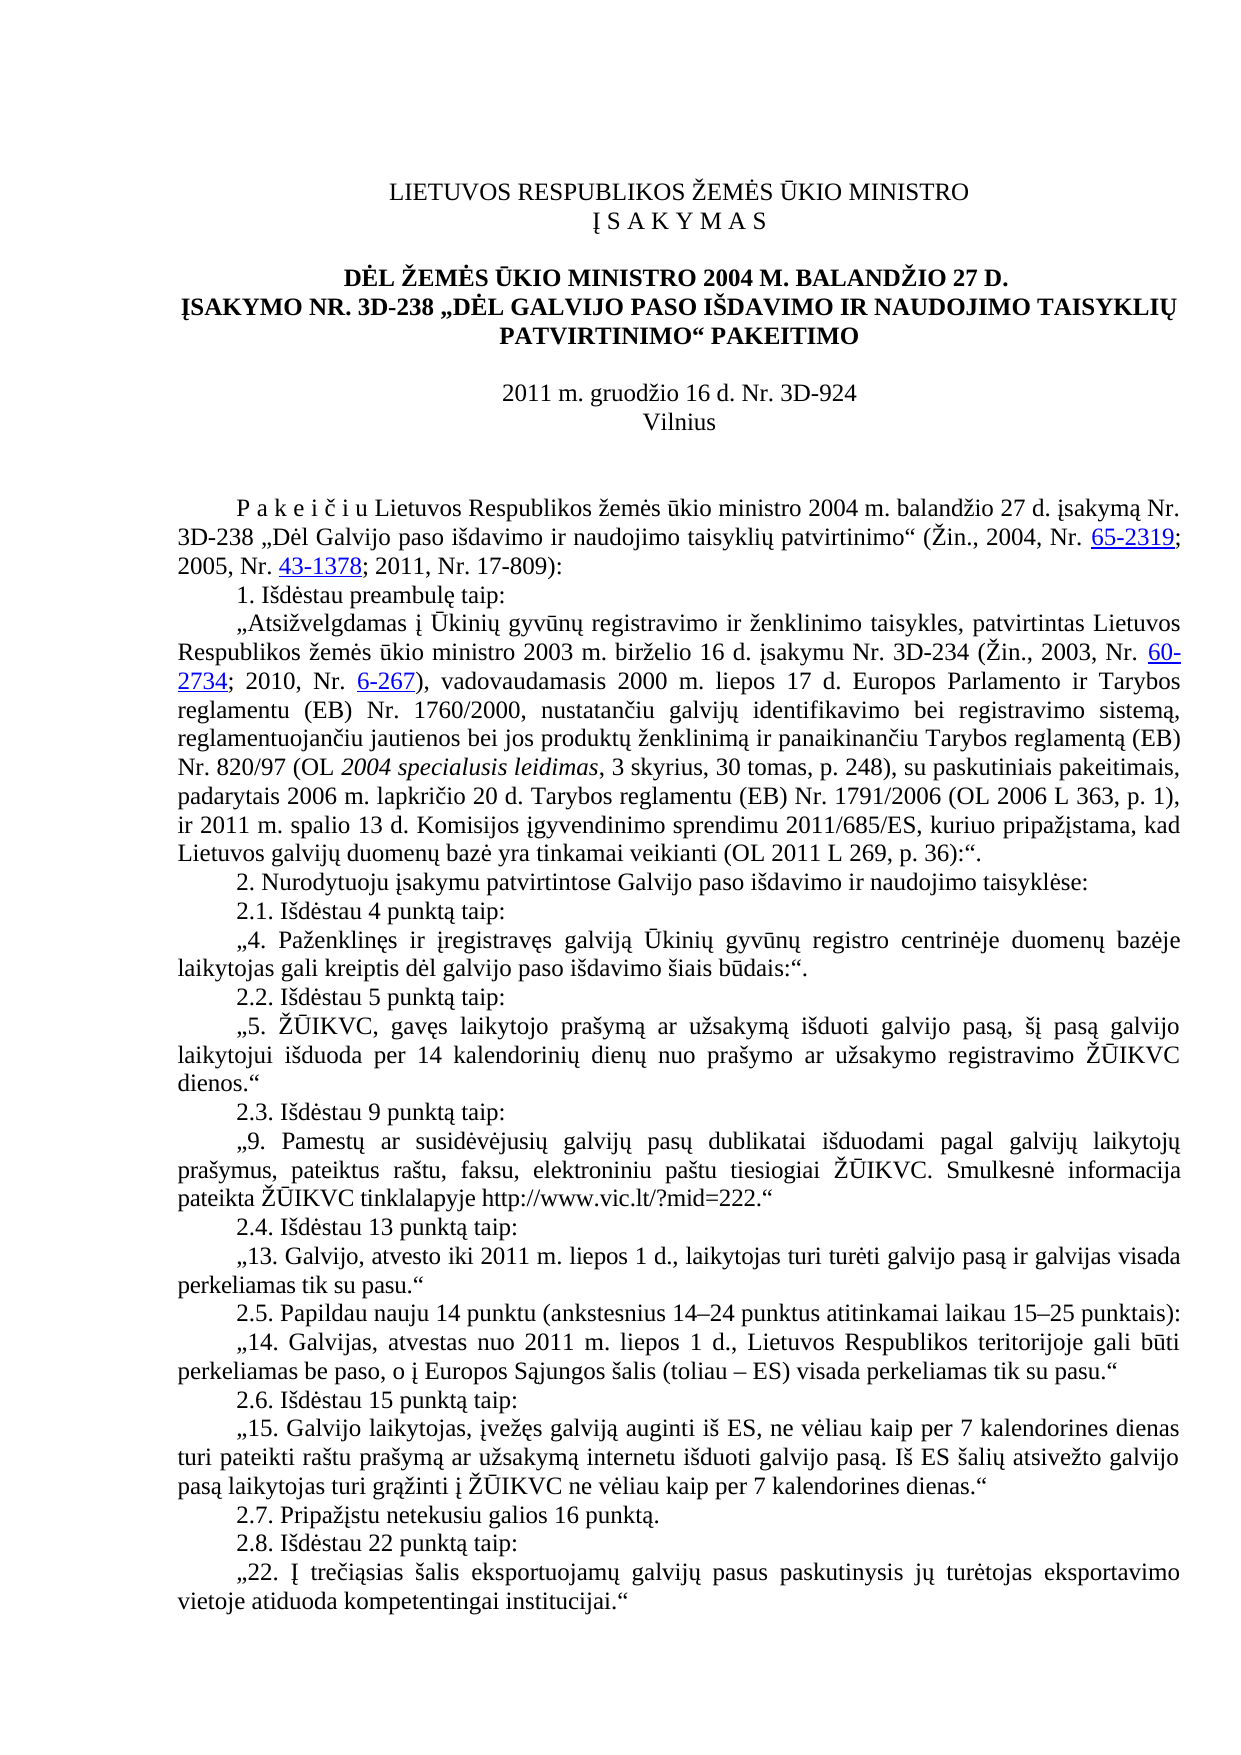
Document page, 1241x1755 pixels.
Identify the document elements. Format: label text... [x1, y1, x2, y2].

text „13. Galvijo, atvesto iki 2011 m. liepos 1 d., laikytojas turi turėti galvijo pasą ir galvijas visada perkeliamas tik su pasu.“ [177, 1241, 1181, 1298]
text „9. Pamestų ar susidėvėjusių galvijų pasų dublikatai išduodami pagal galvijų laikytojų prašymus, pateiktus raštu, faksu, elektroniniu paštu tiesiogiai ŽŪIKVC. Smulkesnė informacija pateikta ŽŪIKVC tinklalapyje http://www.vic.lt/?mid=222.“ [177, 1126, 1181, 1212]
text „5. ŽŪIKVC, gavęs laikytojo prašymą ar užsakymą išduoti galvijo pasą, šį pasą galvijo laikytojui išduoda per 14 kalendorinių dienų nuo prašymo ar užsakymo registravimo ŽŪIKVC dienos.“ [177, 1011, 1181, 1097]
text P a k e i č i u Lietuvos Respublikos žemės ūkio ministro 2004 m. balandžio 27 d. įsakymą Nr. 3D-238 „Dėl Galvijo paso išdavimo ir naudojimo taisyklių patvirtinimo“ (Žin., 2004, Nr. 65-2319; 2005, Nr. 43-1378; 2011, Nr. 17-809): [177, 493, 1181, 580]
text 2.4. Išdėstau 13 punktą taip: [177, 1212, 1181, 1241]
text Į S A K Y M A S [177, 206, 1181, 235]
text 2.8. Išdėstau 22 punktą taip: [177, 1528, 1181, 1557]
text 2.7. Pripažįstu netekusiu galios 16 punktą. [177, 1500, 1181, 1528]
text 1. Išdėstau preambulę taip: [177, 580, 1181, 608]
text 2.5. Papildau nauju 14 punktu (ankstesnius 14–24 punktus atitinkamai laikau 15–25 punktais): [177, 1298, 1181, 1327]
text 2.2. Išdėstau 5 punktą taip: [177, 982, 1181, 1011]
text 2.3. Išdėstau 9 punktą taip: [177, 1097, 1181, 1126]
text „Atsižvelgdamas į Ūkinių gyvūnų registravimo ir ženklinimo taisykles, patvirtintas Lietuvos Respublikos žemės ūkio ministro 2003 m. birželio 16 d. įsakymu Nr. 3D-234 (Žin., 2003, Nr. 60-2734; 2010, Nr. 6-267), vadovaudamasis 2000 m. liepos 17 d. Europos Parlamento ir Tarybos reglamentu (EB) Nr. 1760/2000, nustatančiu galvijų identifikavimo bei registravimo sistemą, reglamentuojančiu jautienos bei jos produktų ženklinimą ir panaikinančiu Tarybos reglamentą (EB) Nr. 820/97 (OL 2004 specialusis leidimas, 3 skyrius, 30 tomas, p. 248), su paskutiniais pakeitimais, padarytais 2006 m. lapkričio 20 d. Tarybos reglamentu (EB) Nr. 1791/2006 (OL 2006 L 363, p. 1), ir 2011 m. spalio 13 d. Komisijos įgyvendinimo sprendimu 2011/685/ES, kuriuo pripažįstama, kad Lietuvos galvijų duomenų bazė yra tinkamai veikianti (OL 2011 L 269, p. 36):“. [177, 608, 1181, 867]
text LIETUVOS RESPUBLIKOS ŽEMĖS ŪKIO MINISTRO [177, 177, 1181, 206]
text 2.6. Išdėstau 15 punktą taip: [177, 1385, 1181, 1413]
text 2.1. Išdėstau 4 punktą taip: [177, 896, 1181, 925]
text Vilnius [177, 407, 1181, 436]
text 2. Nurodytuoju įsakymu patvirtintose Galvijo paso išdavimo ir naudojimo taisyklėse: [177, 867, 1181, 896]
text 2011 m. gruodžio 16 d. Nr. 3D-924 [177, 378, 1181, 407]
text „14. Galvijas, atvestas nuo 2011 m. liepos 1 d., Lietuvos Respublikos teritorijoje gali būti perkeliamas be paso, o į Europos Sąjungos šalis (toliau – ES) visada perkeliamas tik su pasu.“ [177, 1327, 1181, 1385]
text „4. Paženklinęs ir įregistravęs galviją Ūkinių gyvūnų registro centrinėje duomenų bazėje laikytojas gali kreiptis dėl galvijo paso išdavimo šiais būdais:“. [177, 925, 1181, 982]
text DĖL ŽEMĖS ŪKIO MINISTRO 2004 M. BALANDŽIO 27 D. ĮSAKYMO Nr. 3D-238 „DĖL GALVIJO PASO IŠDAVIMO IR NAUDOJIMO TAISYKLIŲ PATVIRTINIMO“ PAKEITIMO [177, 263, 1181, 350]
text „22. Į trečiąsias šalis eksportuojamų galvijų pasus paskutinysis jų turėtojas eksportavimo vietoje atiduoda kompetentingai institucijai.“ [177, 1557, 1181, 1615]
text „15. Galvijo laikytojas, įvežęs galviją auginti iš ES, ne vėliau kaip per 7 kalendorines dienas turi pateikti raštu prašymą ar užsakymą internetu išduoti galvijo pasą. Iš ES šalių atsivežto galvijo pasą laikytojas turi grąžinti į ŽŪIKVC ne vėliau kaip per 7 kalendorines dienas.“ [177, 1413, 1181, 1500]
